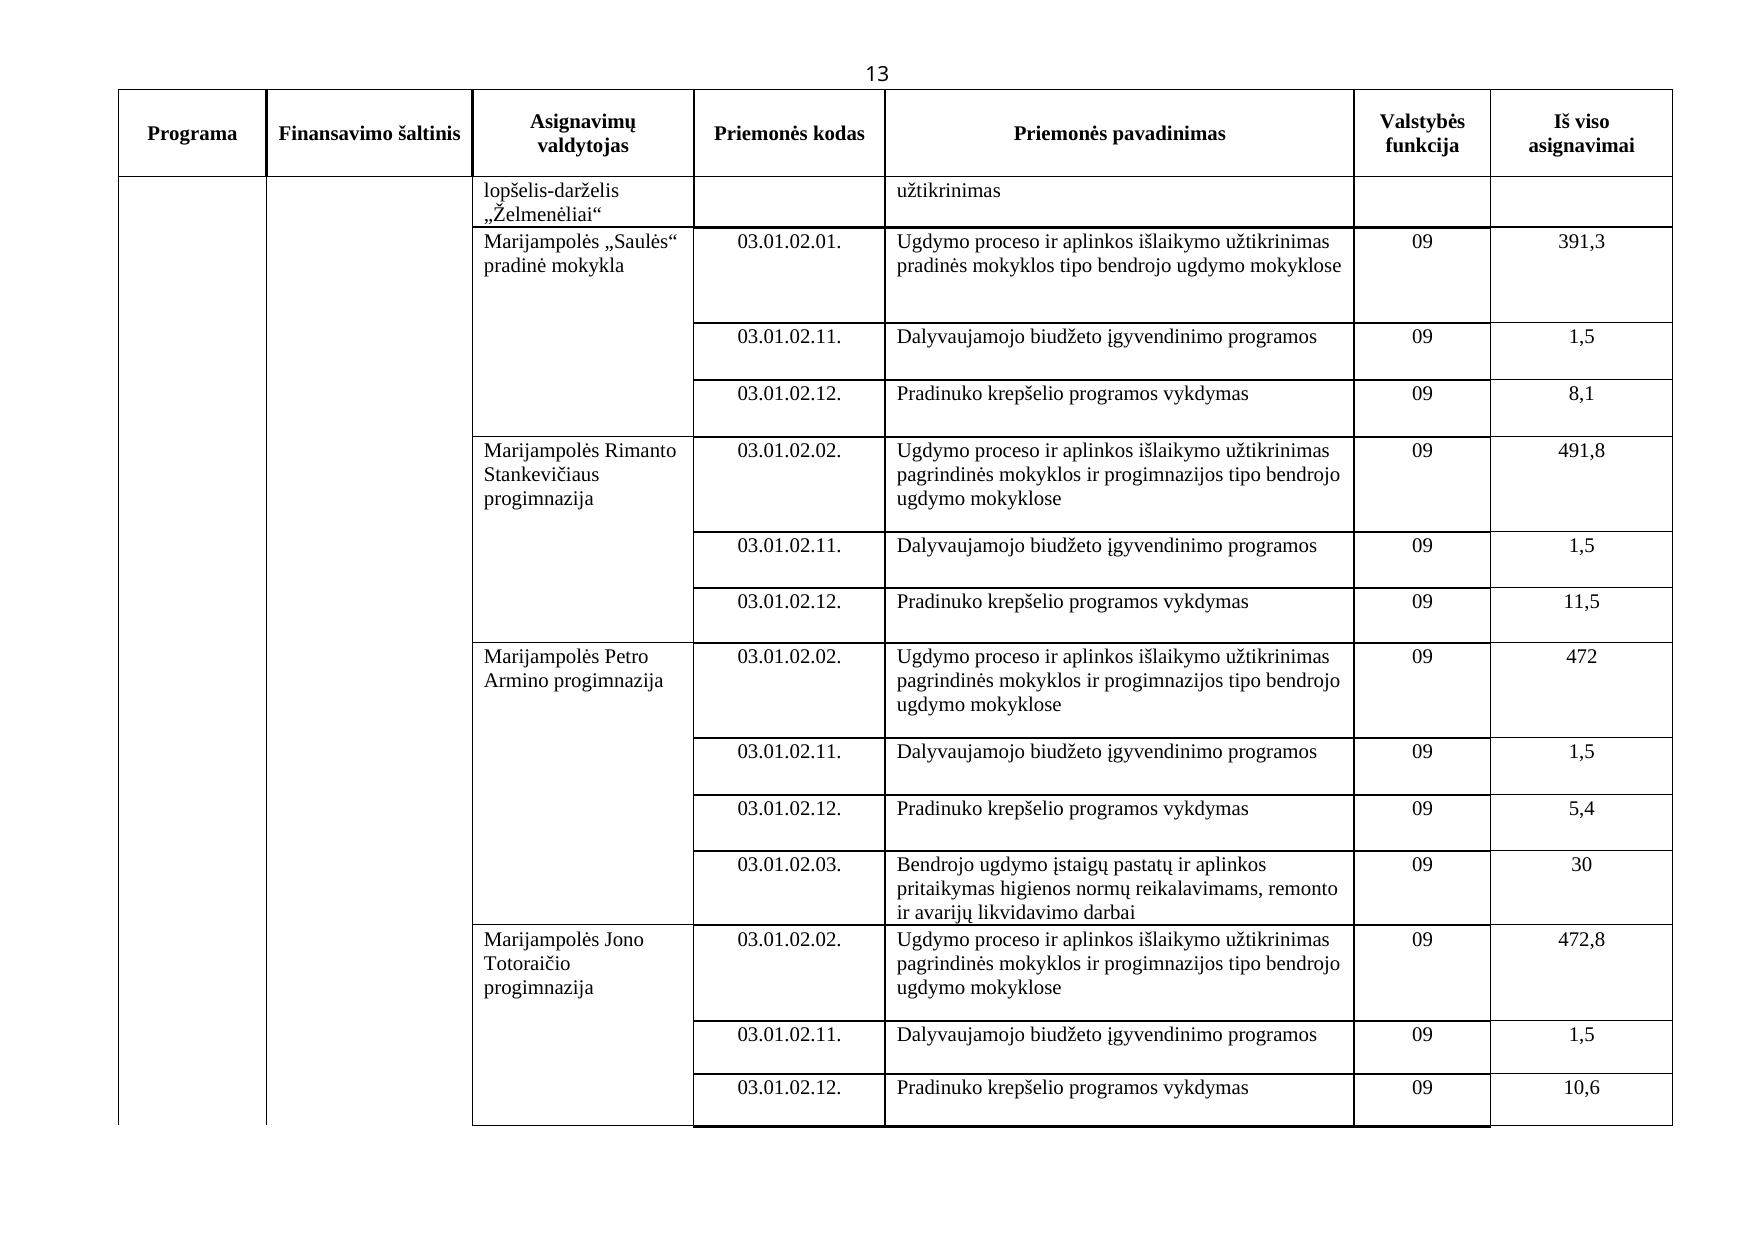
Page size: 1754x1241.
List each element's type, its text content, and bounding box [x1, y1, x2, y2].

table_cell 09 [1355, 324, 1490, 379]
table_cell Pradinuko krepšelio programos vykdymas [886, 796, 1353, 850]
table_cell 03.01.02.11. [694, 1022, 884, 1072]
table_cell 1,5 [1491, 532, 1672, 587]
table_cell 491,8 [1491, 437, 1672, 531]
table_cell 09 [1355, 1022, 1490, 1072]
table_cell 03.01.02.01. [694, 229, 884, 322]
table_cell 09 [1355, 589, 1490, 642]
table_cell 03.01.02.02. [694, 926, 884, 1020]
table_cell lopšelis-darželis „Želmenėliai“ [473, 177, 693, 226]
table_cell 472 [1491, 643, 1672, 737]
table_cell 8,1 [1491, 380, 1672, 436]
table_cell [119, 531, 266, 1125]
table_cell [1355, 177, 1490, 226]
table_cell 03.01.02.02. [694, 644, 884, 737]
table_cell 03.01.02.12. [694, 1075, 884, 1125]
table_cell 09 [1355, 229, 1490, 322]
table_cell 09 [1355, 852, 1490, 924]
table_cell 09 [1355, 739, 1490, 794]
table_cell 1,5 [1491, 738, 1672, 794]
table_cell 09 [1355, 644, 1490, 737]
table_cell [695, 177, 884, 226]
table_cell Ugdymo proceso ir aplinkos išlaikymo užtikrinimas pagrindinės mokyklos ir progimnazijos tipo bendrojo ugdymo mokyklose [886, 438, 1353, 531]
table_cell 5,4 [1491, 795, 1672, 850]
table_cell 03.01.02.11. [694, 739, 884, 794]
table_cell 03.01.02.11. [694, 533, 884, 587]
table_cell Ugdymo proceso ir aplinkos išlaikymo užtikrinimas pradinės mokyklos tipo bendrojo ugdymo mokyklose [886, 229, 1353, 322]
table_cell Dalyvaujamojo biudžeto įgyvendinimo programos [886, 739, 1353, 794]
table_cell Pradinuko krepšelio programos vykdymas [886, 381, 1353, 436]
table_cell 30 [1491, 851, 1672, 924]
table_cell 09 [1355, 796, 1490, 850]
table_cell [119, 177, 266, 531]
table_cell 09 [1355, 438, 1490, 531]
table_cell Bendrojo ugdymo įstaigų pastatų ir aplinkos pritaikymas higienos normų reikalavimams, remonto ir avarijų likvidavimo darbai [886, 852, 1353, 924]
table_cell Dalyvaujamojo biudžeto įgyvendinimo programos [886, 533, 1353, 587]
table_cell užtikrinimas [886, 177, 1353, 226]
table_cell 10,6 [1491, 1074, 1672, 1125]
table_cell 11,5 [1491, 588, 1672, 642]
table_cell 1,5 [1491, 323, 1672, 379]
table_cell [1491, 177, 1672, 226]
table_cell 03.01.02.03. [694, 852, 884, 924]
table_header Priemonės kodas [695, 90, 884, 176]
table_cell Pradinuko krepšelio programos vykdymas [886, 589, 1353, 642]
table_cell 03.01.02.12. [694, 381, 884, 436]
table_cell 09 [1355, 381, 1490, 436]
table_cell 09 [1355, 1075, 1490, 1125]
table_cell [267, 177, 472, 1125]
table_cell 1,5 [1491, 1021, 1672, 1072]
table_header Priemonės pavadinimas [886, 90, 1353, 176]
table_header Finansavimo šaltinis [268, 90, 471, 176]
table_cell Ugdymo proceso ir aplinkos išlaikymo užtikrinimas pagrindinės mokyklos ir progimnazijos tipo bendrojo ugdymo mokyklose [886, 926, 1353, 1020]
table_cell 03.01.02.02. [694, 438, 884, 531]
table_cell Ugdymo proceso ir aplinkos išlaikymo užtikrinimas pagrindinės mokyklos ir progimnazijos tipo bendrojo ugdymo mokyklose [886, 644, 1353, 737]
table_cell Dalyvaujamojo biudžeto įgyvendinimo programos [886, 1022, 1353, 1072]
table_cell Marijampolės Petro Armino progimnazija [473, 643, 693, 924]
table_cell 03.01.02.12. [694, 589, 884, 642]
table_cell 472,8 [1491, 925, 1672, 1020]
table_header Programa [119, 90, 265, 176]
table_cell Marijampolės Rimanto Stankevičiaus progimnazija [473, 437, 693, 642]
table_cell Dalyvaujamojo biudžeto įgyvendinimo programos [886, 324, 1353, 379]
table_cell Marijampolės „Saulės“ pradinė mokykla [473, 228, 693, 436]
table_header Iš viso asignavimai [1491, 90, 1672, 176]
table_cell Marijampolės Jono Totoraičio progimnazija [473, 925, 693, 1125]
table_header Valstybės funkcija [1355, 90, 1490, 176]
table_cell Pradinuko krepšelio programos vykdymas [886, 1075, 1353, 1125]
table_cell 03.01.02.11. [694, 324, 884, 379]
table_cell 391,3 [1491, 228, 1672, 322]
table_cell 03.01.02.12. [694, 796, 884, 850]
table_header Asignavimų valdytojas [474, 90, 693, 176]
table_cell 09 [1355, 533, 1490, 587]
table_cell 09 [1355, 926, 1490, 1020]
